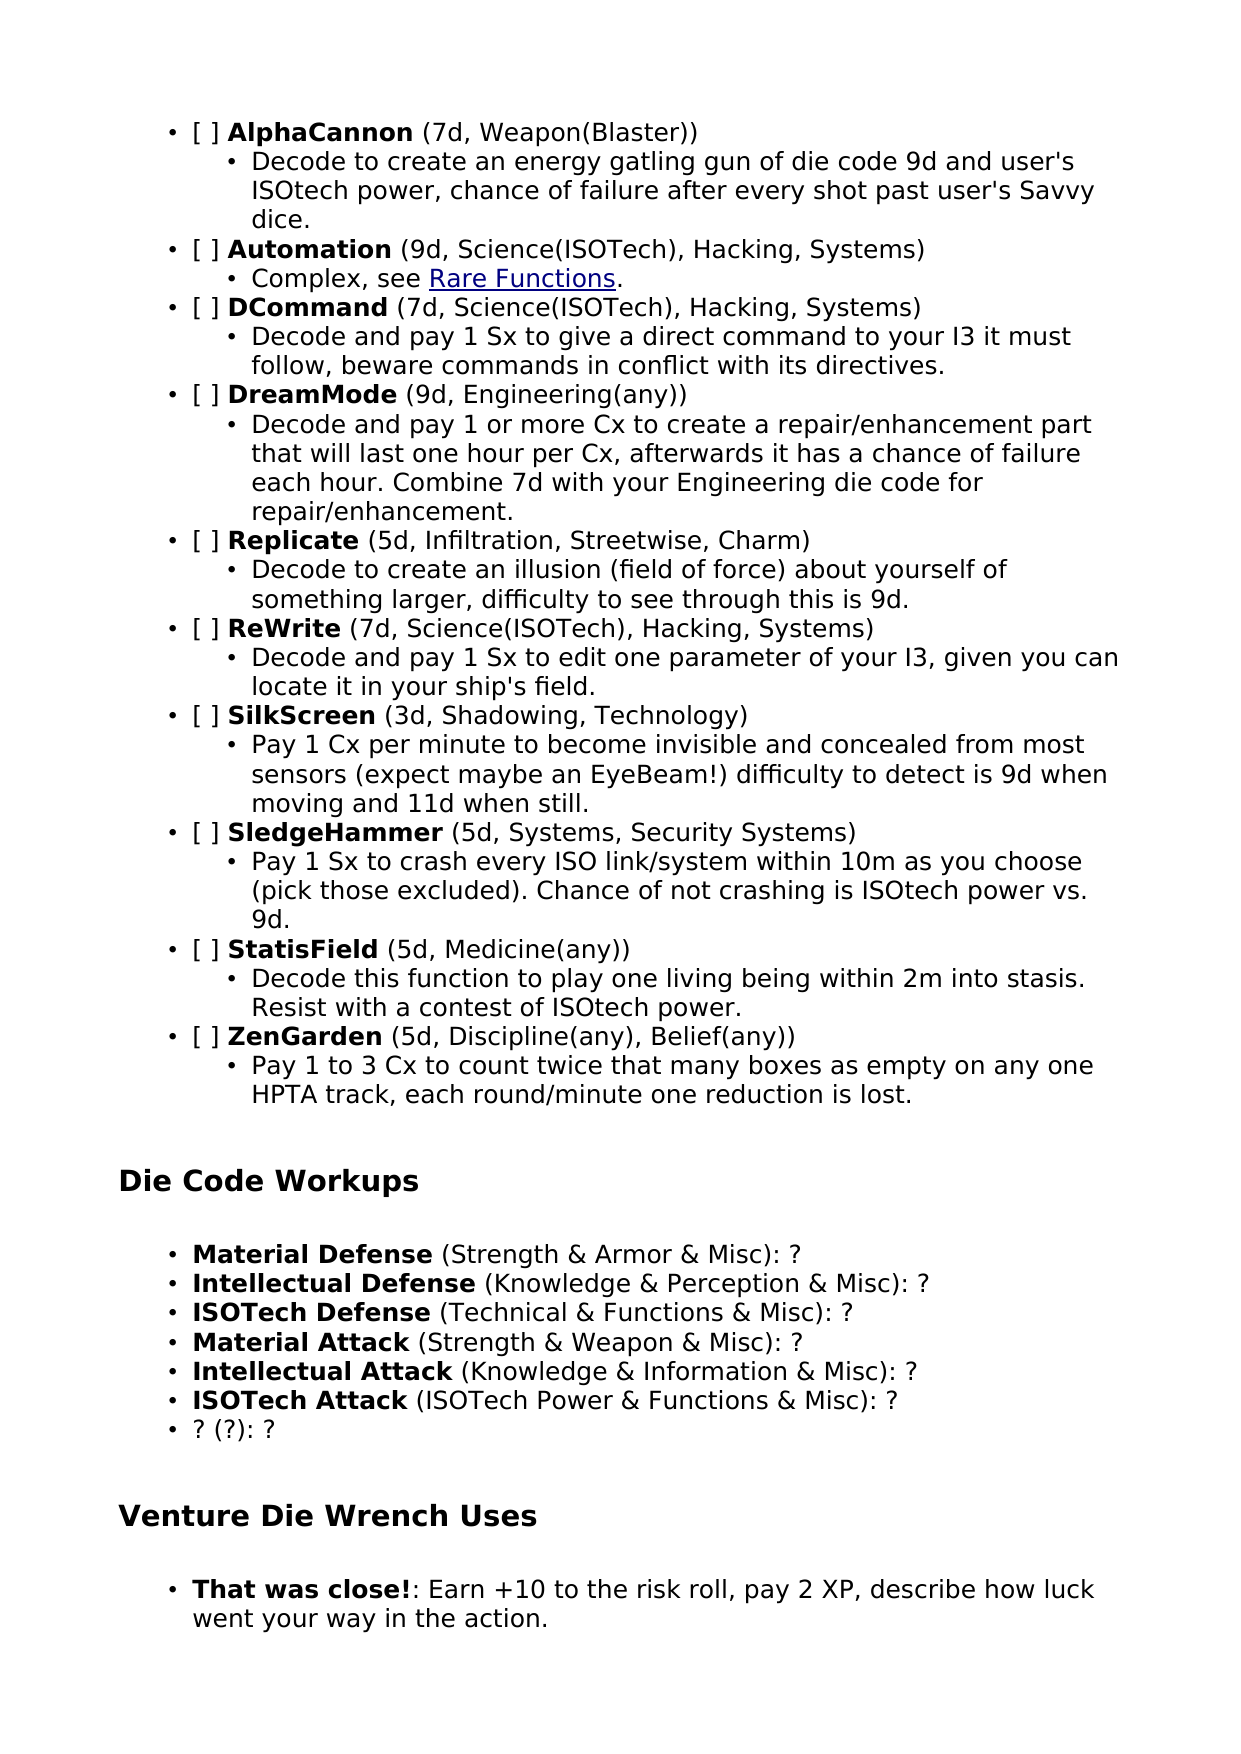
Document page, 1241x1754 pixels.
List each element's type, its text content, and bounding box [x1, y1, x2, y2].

list [ ] StatisField (5d, Medicine(any)) [177, 935, 1122, 964]
list ISOTech Attack (ISOTech Power & Functions & Misc): ? [177, 1386, 1122, 1415]
list Complex, see Rare Functions. [236, 264, 1122, 293]
list ISOTech Defense (Technical & Functions & Misc): ? [177, 1298, 1122, 1328]
list Decode and pay 1 Sx to edit one parameter of your I3, given you can locate it in your ship's field. [236, 643, 1122, 701]
list That was close!: Earn +10 to the risk roll, pay 2 XP, describe how luck went your way in the action. [177, 1575, 1122, 1633]
list [ ] DreamMode (9d, Engineering(any)) [177, 381, 1122, 410]
list Intellectual Defense (Knowledge & Perception & Misc): ? [177, 1269, 1122, 1298]
list Pay 1 Sx to crash every ISO link/system within 10m as you choose (pick those excluded). Chance of not crashing is ISOtech power vs. 9d. [236, 847, 1122, 935]
subtitle Die Code Workups [118, 1164, 1122, 1198]
list [ ] ZenGarden (5d, Discipline(any), Belief(any)) [177, 1022, 1122, 1051]
list Decode this function to play one living being within 2m into stasis. Resist with a contest of ISOtech power. [236, 964, 1122, 1022]
list ? (?): ? [177, 1415, 1122, 1444]
list [ ] SilkScreen (3d, Shadowing, Technology) [177, 701, 1122, 731]
list Decode to create an energy gatling gun of die code 9d and user's ISOtech power, chance of failure after every shot past user's Savvy dice. [236, 147, 1122, 235]
list [ ] Automation (9d, Science(ISOTech), Hacking, Systems) [177, 235, 1122, 264]
list [ ] DCommand (7d, Science(ISOTech), Hacking, Systems) [177, 293, 1122, 322]
list Intellectual Attack (Knowledge & Information & Misc): ? [177, 1357, 1122, 1386]
list Pay 1 to 3 Cx to count twice that many boxes as empty on any one HPTA track, each round/minute one reduction is lost. [236, 1051, 1122, 1110]
list [ ] SledgeHammer (5d, Systems, Security Systems) [177, 818, 1122, 847]
list Decode and pay 1 or more Cx to create a repair/enhancement part that will last one hour per Cx, afterwards it has a chance of failure each hour. Combine 7d with your Engineering die code for repair/enhancement. [236, 410, 1122, 526]
list [ ] Replicate (5d, Infiltration, Streetwise, Charm) [177, 526, 1122, 556]
list Pay 1 Cx per minute to become invisible and concealed from most sensors (expect maybe an EyeBeam!) difficulty to detect is 9d when moving and 11d when still. [236, 731, 1122, 818]
list Material Defense (Strength & Armor & Misc): ? [177, 1240, 1122, 1269]
list Decode and pay 1 Sx to give a direct command to your I3 it must follow, beware commands in conflict with its directives. [236, 322, 1122, 381]
list Decode to create an illusion (field of force) about yourself of something larger, difficulty to see through this is 9d. [236, 556, 1122, 614]
list [ ] ReWrite (7d, Science(ISOTech), Hacking, Systems) [177, 614, 1122, 643]
list [ ] AlphaCannon (7d, Weapon(Blaster)) [177, 118, 1122, 147]
subtitle Venture Die Wrench Uses [118, 1499, 1122, 1533]
list Material Attack (Strength & Weapon & Misc): ? [177, 1328, 1122, 1357]
